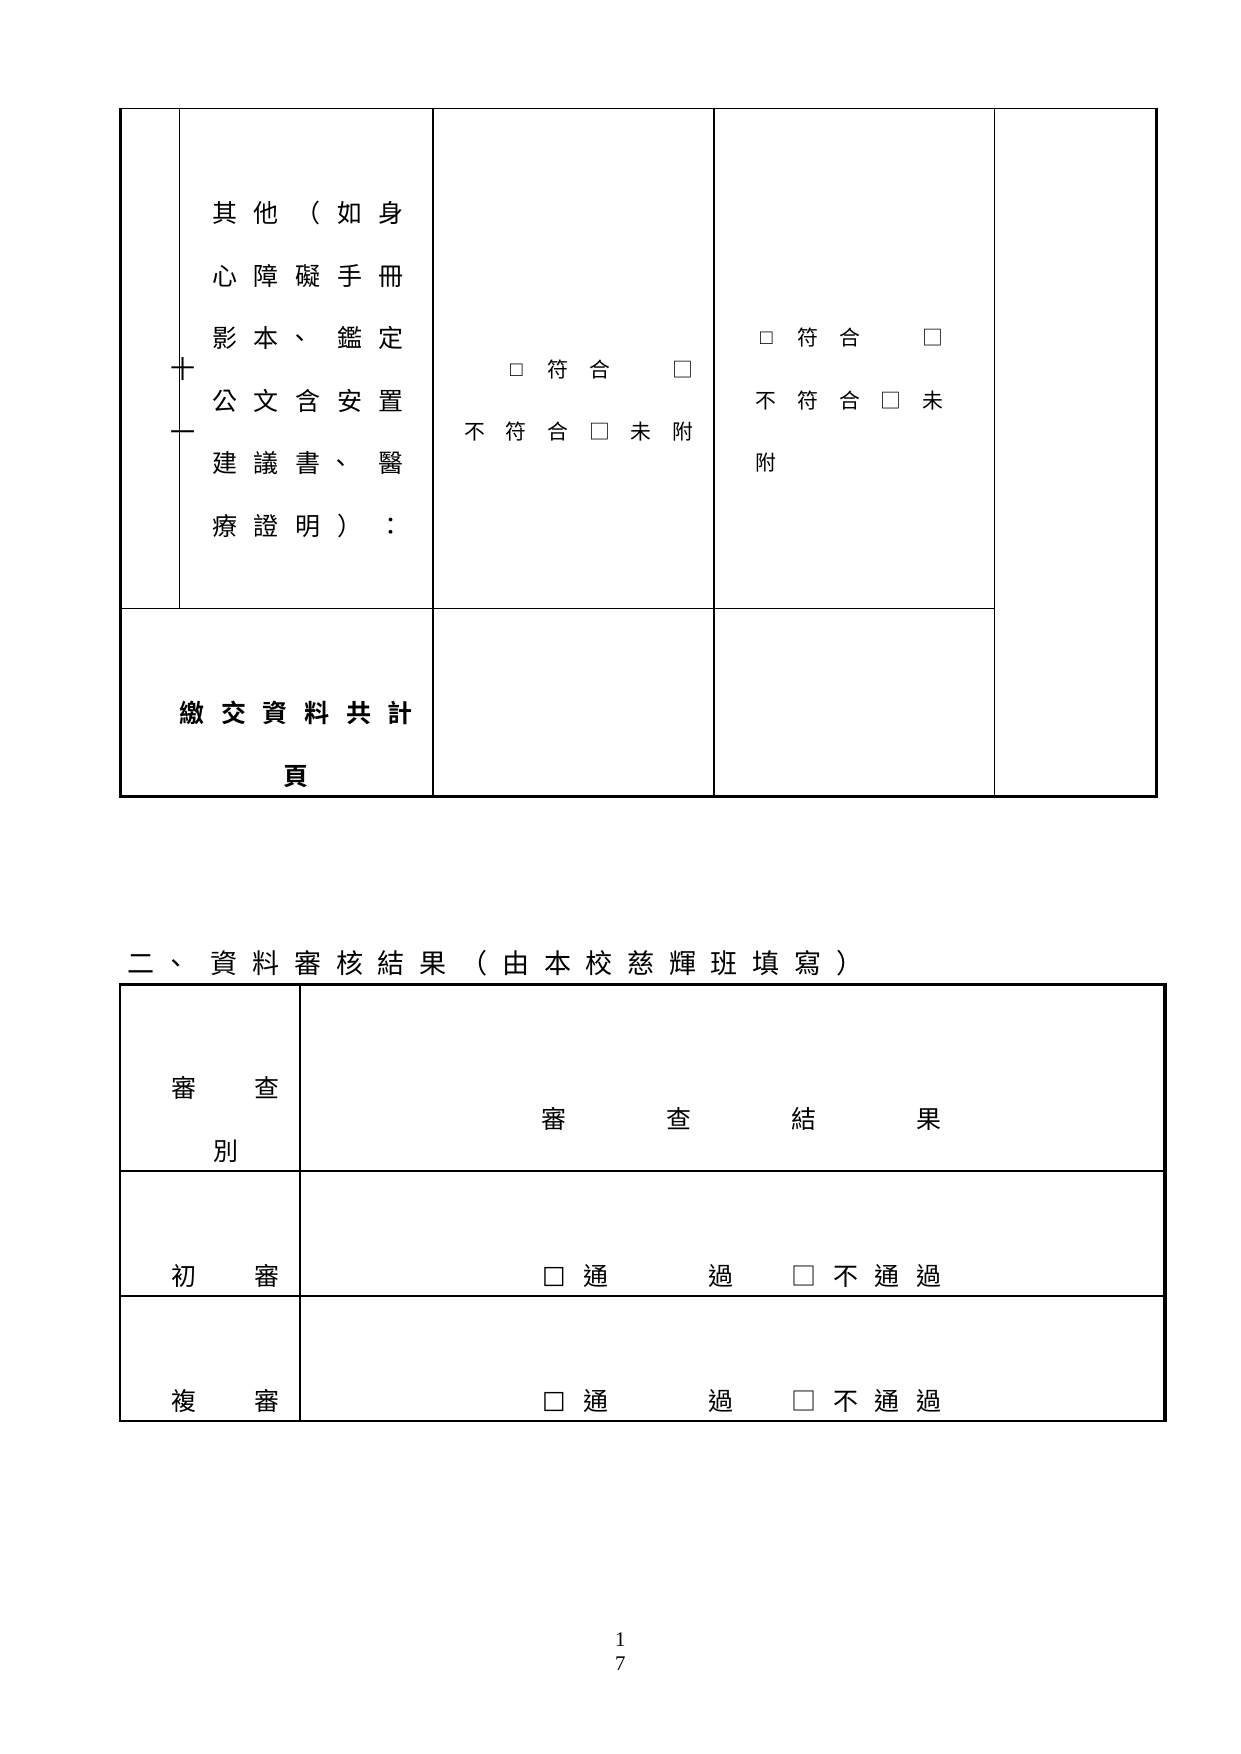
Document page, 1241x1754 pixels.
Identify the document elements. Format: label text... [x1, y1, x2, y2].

table_cell 繳交資料共計 頁 [122, 609, 432, 795]
table_cell 初 審 [121, 1172, 299, 1295]
table_cell □符合 □不符合□未附 [434, 109, 713, 608]
table_cell 十一 [122, 109, 179, 608]
table_cell [434, 609, 713, 795]
table_cell □符合 □不符合□未附 [715, 109, 994, 608]
table_cell [715, 609, 994, 795]
table_cell □通 過 □不通過 [301, 1172, 1163, 1295]
table_cell 其他（如身心障礙手冊影本、鑑定公文含安置建議書、醫療證明）： [180, 109, 432, 608]
table_cell □通 過 □不通過 [301, 1297, 1163, 1420]
table_header 審 查 結 果 [301, 986, 1163, 1170]
table_cell 複 審 [121, 1297, 299, 1420]
text 二、資料審核結果（由本校慈輝班填寫） [120, 920, 1120, 983]
table_header 審 查 別 [121, 986, 299, 1170]
table_cell [995, 109, 1155, 795]
